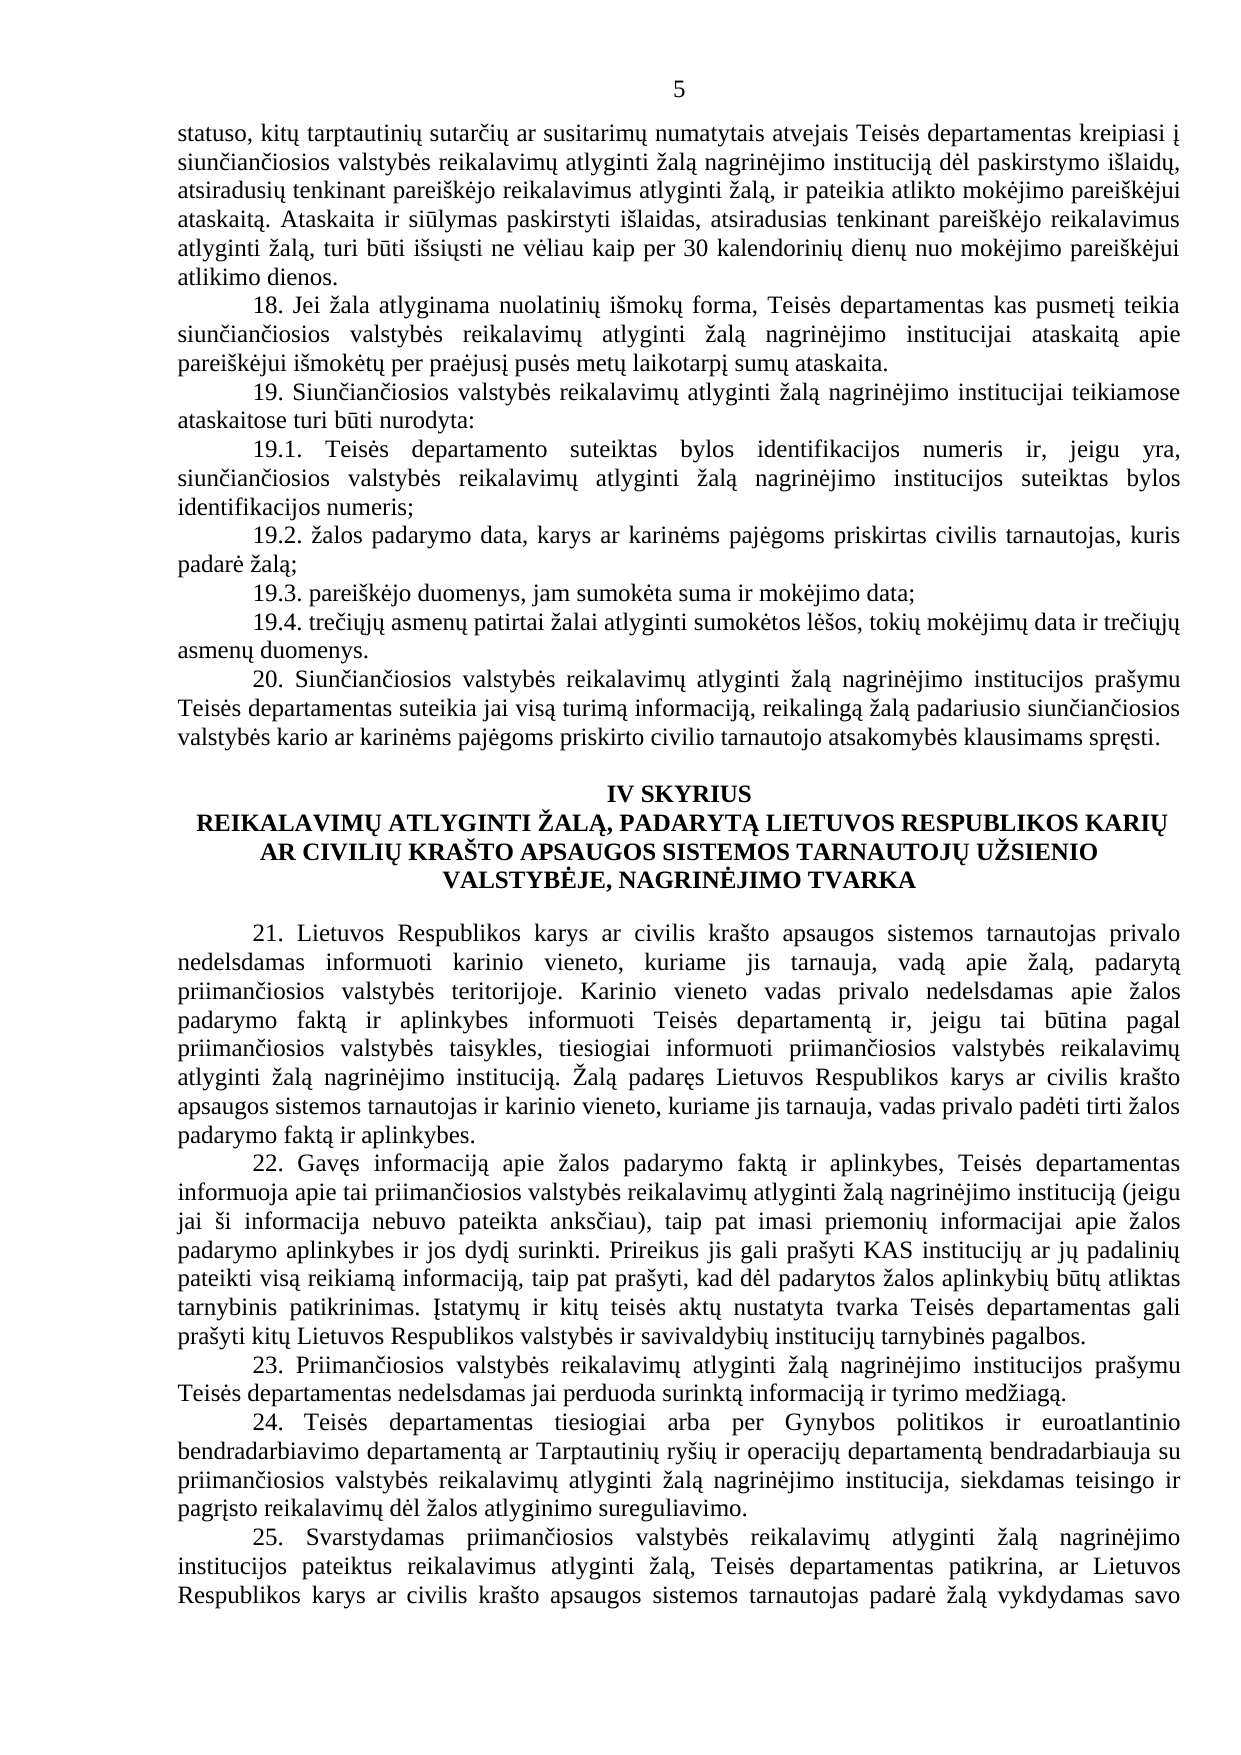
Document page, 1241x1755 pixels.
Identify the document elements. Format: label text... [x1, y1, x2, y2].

text 19. Siunčiančiosios valstybės reikalavimų atlyginti žalą nagrinėjimo institucijai teikiamose ataskaitose turi būti nurodyta: [177, 377, 1181, 434]
text 18. Jei žala atlyginama nuolatinių išmokų forma, Teisės departamentas kas pusmetį teikia siunčiančiosios valstybės reikalavimų atlyginti žalą nagrinėjimo institucijai ataskaitą apie pareiškėjui išmokėtų per praėjusį pusės metų laikotarpį sumų ataskaita. [177, 291, 1181, 377]
text 19.3. pareiškėjo duomenys, jam sumokėta suma ir mokėjimo data; [177, 578, 1181, 607]
text 19.2. žalos padarymo data, karys ar karinėms pajėgoms priskirtas civilis tarnautojas, kuris padarė žalą; [177, 521, 1181, 578]
text 19.4. trečiųjų asmenų patirtai žalai atlyginti sumokėtos lėšos, tokių mokėjimų data ir trečiųjų asmenų duomenys. [177, 607, 1181, 664]
text 23. Priimančiosios valstybės reikalavimų atlyginti žalą nagrinėjimo institucijos prašymu Teisės departamentas nedelsdamas jai perduoda surinktą informaciją ir tyrimo medžiagą. [177, 1350, 1181, 1407]
text 19.1. Teisės departamento suteiktas bylos identifikacijos numeris ir, jeigu yra, siunčiančiosios valstybės reikalavimų atlyginti žalą nagrinėjimo institucijos suteiktas bylos identifikacijos numeris; [177, 434, 1181, 521]
text 25. Svarstydamas priimančiosios valstybės reikalavimų atlyginti žalą nagrinėjimo institucijos pateiktus reikalavimus atlyginti žalą, Teisės departamentas patikrina, ar Lietuvos Respublikos karys ar civilis krašto apsaugos sistemos tarnautojas padarė žalą vykdydamas savo [177, 1522, 1181, 1608]
text IV SKYRIUS [177, 779, 1181, 808]
text 22. Gavęs informaciją apie žalos padarymo faktą ir aplinkybes, Teisės departamentas informuoja apie tai priimančiosios valstybės reikalavimų atlyginti žalą nagrinėjimo instituciją (jeigu jai ši informacija nebuvo pateikta anksčiau), taip pat imasi priemonių informacijai apie žalos padarymo aplinkybes ir jos dydį surinkti. Prireikus jis gali prašyti KAS institucijų ar jų padalinių pateikti visą reikiamą informaciją, taip pat prašyti, kad dėl padarytos žalos aplinkybių būtų atliktas tarnybinis patikrinimas. Įstatymų ir kitų teisės aktų nustatyta tvarka Teisės departamentas gali prašyti kitų Lietuvos Respublikos valstybės ir savivaldybių institucijų tarnybinės pagalbos. [177, 1148, 1181, 1350]
text 21. Lietuvos Respublikos karys ar civilis krašto apsaugos sistemos tarnautojas privalo nedelsdamas informuoti karinio vieneto, kuriame jis tarnauja, vadą apie žalą, padarytą priimančiosios valstybės teritorijoje. Karinio vieneto vadas privalo nedelsdamas apie žalos padarymo faktą ir aplinkybes informuoti Teisės departamentą ir, jeigu tai būtina pagal priimančiosios valstybės taisykles, tiesiogiai informuoti priimančiosios valstybės reikalavimų atlyginti žalą nagrinėjimo instituciją. Žalą padaręs Lietuvos Respublikos karys ar civilis krašto apsaugos sistemos tarnautojas ir karinio vieneto, kuriame jis tarnauja, vadas privalo padėti tirti žalos padarymo faktą ir aplinkybes. [177, 918, 1181, 1148]
text statuso, kitų tarptautinių sutarčių ar susitarimų numatytais atvejais Teisės departamentas kreipiasi į siunčiančiosios valstybės reikalavimų atlyginti žalą nagrinėjimo instituciją dėl paskirstymo išlaidų, atsiradusių tenkinant pareiškėjo reikalavimus atlyginti žalą, ir pateikia atlikto mokėjimo pareiškėjui ataskaitą. Ataskaita ir siūlymas paskirstyti išlaidas, atsiradusias tenkinant pareiškėjo reikalavimus atlyginti žalą, turi būti išsiųsti ne vėliau kaip per 30 kalendorinių dienų nuo mokėjimo pareiškėjui atlikimo dienos. [177, 118, 1181, 291]
text 20. Siunčiančiosios valstybės reikalavimų atlyginti žalą nagrinėjimo institucijos prašymu Teisės departamentas suteikia jai visą turimą informaciją, reikalingą žalą padariusio siunčiančiosios valstybės kario ar karinėms pajėgoms priskirto civilio tarnautojo atsakomybės klausimams spręsti. [177, 664, 1181, 751]
text 24. Teisės departamentas tiesiogiai arba per Gynybos politikos ir euroatlantinio bendradarbiavimo departamentą ar Tarptautinių ryšių ir operacijų departamentą bendradarbiauja su priimančiosios valstybės reikalavimų atlyginti žalą nagrinėjimo institucija, siekdamas teisingo ir pagrįsto reikalavimų dėl žalos atlyginimo sureguliavimo. [177, 1407, 1181, 1522]
text REIKALAVIMŲ ATLYGINTI ŽALĄ, PADARYTĄ LIETUVOS RESPUBLIKOS KARIŲ AR CIVILIŲ KRAŠTO APSAUGOS SISTEMOS TARNAUTOJŲ UŽSIENIO VALSTYBĖJE, NAGRINĖJIMO TVARKA [177, 808, 1181, 894]
